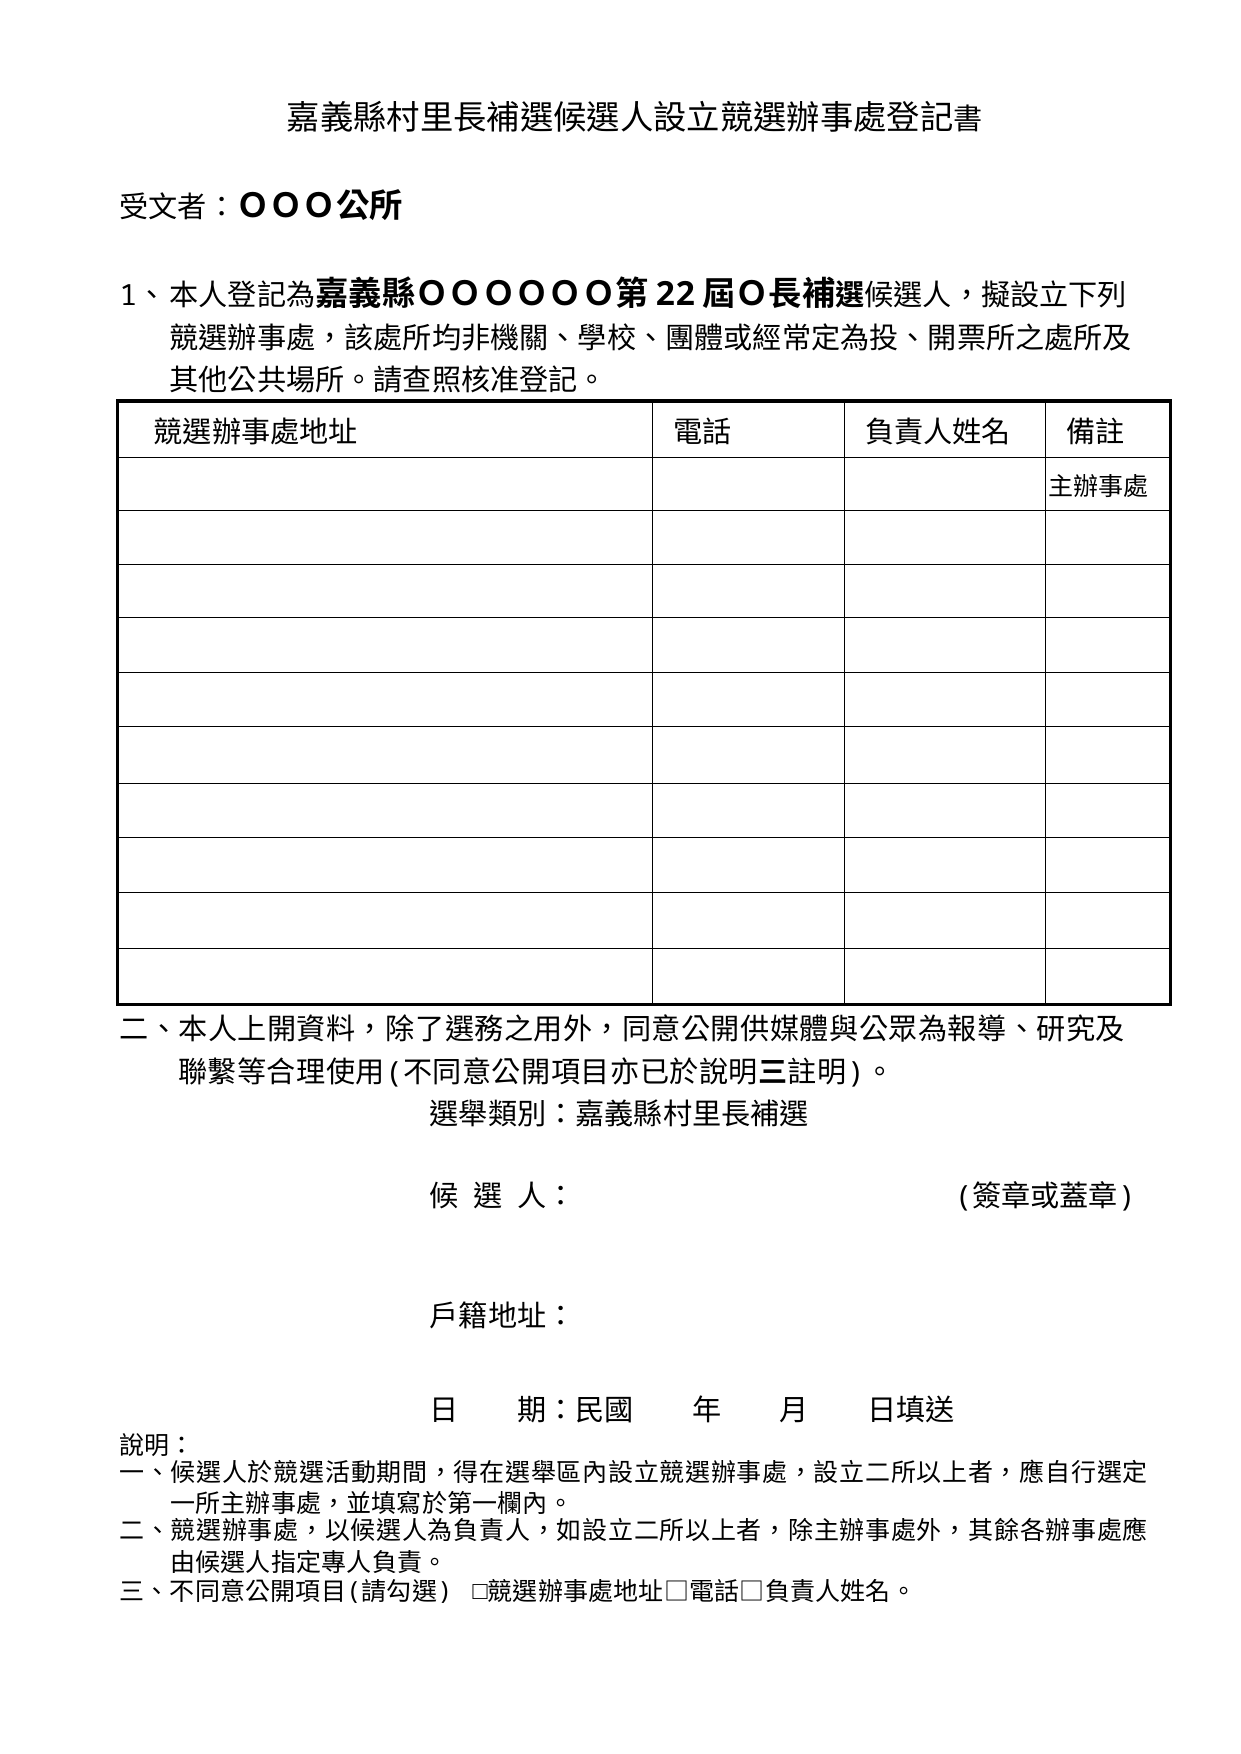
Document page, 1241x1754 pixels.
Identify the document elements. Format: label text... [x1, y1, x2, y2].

table_cell [845, 838, 1045, 892]
table_cell [1046, 784, 1169, 837]
table_cell [845, 618, 1045, 672]
table_cell [1046, 838, 1169, 892]
table_cell [653, 618, 844, 672]
table_cell [653, 838, 844, 892]
table_cell [653, 511, 844, 564]
table_cell [845, 949, 1045, 1003]
table_cell [845, 511, 1045, 564]
text 說明： [119, 1429, 1150, 1458]
table_header 負責人姓名 [845, 403, 1045, 457]
table_header 競選辦事處地址 [119, 403, 652, 457]
text 日 期：民國 年 月 日填送 [136, 1387, 1150, 1429]
table_cell [119, 784, 652, 837]
table_cell [119, 727, 652, 782]
table_cell [1046, 618, 1169, 672]
table_cell [845, 565, 1045, 617]
text 受文者：ＯＯＯ公所 [119, 178, 1150, 227]
table_cell 主辦事處 [1046, 458, 1169, 510]
text 選舉類別：嘉義縣村里長補選 [136, 1091, 1150, 1133]
table_cell [119, 949, 652, 1003]
table_cell [1046, 511, 1169, 564]
table_cell [119, 458, 652, 510]
table_header 電話 [653, 403, 844, 457]
table_cell [119, 511, 652, 564]
text 三、不同意公開項目(請勾選) □競選辦事處地址□電話□負責人姓名。 [119, 1575, 1150, 1604]
table_cell [119, 565, 652, 617]
text 候 選 人： (簽章或蓋章) [136, 1173, 1150, 1215]
table_header 備註 [1046, 403, 1169, 457]
table_cell [653, 949, 844, 1003]
table_cell [1046, 893, 1169, 948]
text 二、競選辦事處，以候選人為負責人，如設立二所以上者，除主辦事處外，其餘各辦事處應由候選人指定專人負責。 [119, 1516, 1150, 1575]
table_cell [119, 618, 652, 672]
text 嘉義縣村里長補選候選人設立競選辦事處登記書 [119, 90, 1150, 139]
table_cell [1046, 673, 1169, 726]
table_cell [119, 893, 652, 948]
table_cell [845, 784, 1045, 837]
list 本人登記為嘉義縣ＯＯＯＯＯＯ第22屆Ｏ長補選候選人，擬設立下列競選辦事處，該處所均非機關、學校、團體或經常定為投、開票所之處所及其他公共場所。請查照核准登記。 [119, 266, 1150, 399]
table_cell [119, 838, 652, 892]
table_cell [1046, 727, 1169, 782]
table_cell [653, 458, 844, 510]
text 二、本人上開資料，除了選務之用外，同意公開供媒體與公眾為報導、研究及聯繫等合理使用(不同意公開項目亦已於說明三註明)。 [119, 1006, 1150, 1091]
table_cell [845, 673, 1045, 726]
table_cell [653, 893, 844, 948]
table_cell [119, 673, 652, 726]
table_cell [653, 784, 844, 837]
text 戶籍地址： [136, 1292, 1150, 1334]
table_cell [653, 673, 844, 726]
table_cell [653, 727, 844, 782]
table_cell [845, 893, 1045, 948]
table_cell [1046, 949, 1169, 1003]
table_cell [845, 458, 1045, 510]
table_cell [653, 565, 844, 617]
text 一、候選人於競選活動期間，得在選舉區內設立競選辦事處，設立二所以上者，應自行選定一所主辦事處，並填寫於第一欄內。 [119, 1458, 1150, 1516]
table_cell [1046, 565, 1169, 617]
table_cell [845, 727, 1045, 782]
